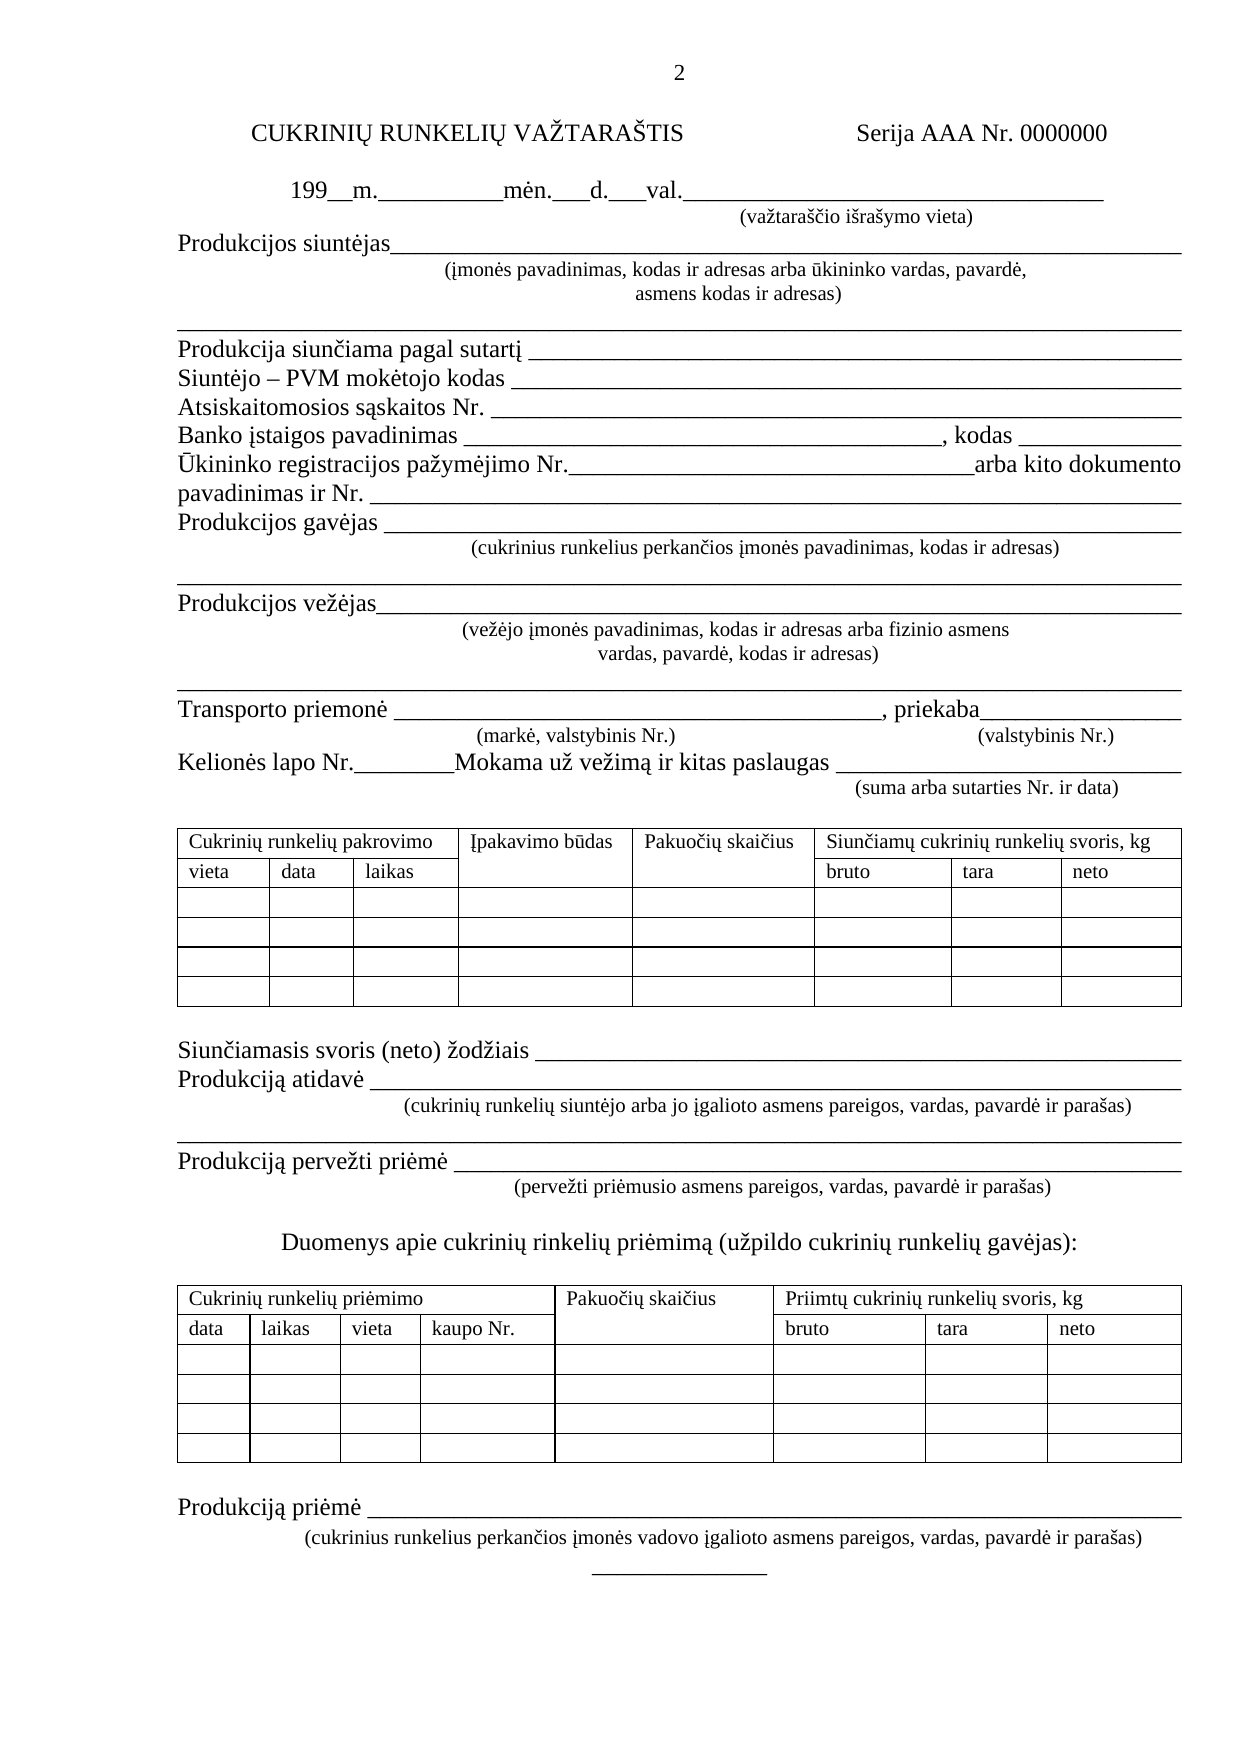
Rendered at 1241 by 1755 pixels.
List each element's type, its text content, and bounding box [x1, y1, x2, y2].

table_header Cukrinių runkelių priėmimo [178, 1286, 554, 1314]
text Produkcija siunčiama pagal sutartį [177, 334, 1181, 363]
text (cukrinius runkelius perkančios įmonės vadovo įgalioto asmens pareigos, vardas, pavardė ir parašas) [177, 1521, 1181, 1549]
table_header Įpakavimo būdas [459, 829, 632, 887]
table_cell [633, 918, 814, 946]
table_cell [178, 1404, 249, 1433]
table_cell [926, 1434, 1047, 1462]
table_cell bruto [815, 859, 951, 887]
table_cell [774, 1404, 925, 1433]
table_cell [774, 1375, 925, 1403]
table_cell [815, 948, 951, 976]
table_cell [952, 977, 1061, 1006]
table_cell [1048, 1345, 1181, 1373]
table_cell [251, 1434, 340, 1462]
table_cell [270, 888, 353, 917]
text Ūkininko registracijos pažymėjimo Nr. arba kito dokumento [177, 449, 1181, 478]
table_cell [341, 1345, 420, 1373]
table_cell data [178, 1315, 249, 1344]
table_cell [341, 1375, 420, 1403]
table_cell data [270, 859, 353, 887]
table_cell [952, 918, 1061, 946]
text (vežėjo įmonės pavadinimas, kodas ir adresas arba fizinio asmens [177, 617, 1181, 641]
table_cell [815, 888, 951, 917]
table_cell [178, 918, 269, 946]
table_cell [774, 1345, 925, 1373]
table_cell [341, 1434, 420, 1462]
table_cell [354, 977, 458, 1006]
table_cell [926, 1404, 1047, 1433]
text (suma arba sutarties Nr. ir data) [177, 775, 1181, 799]
table_cell [952, 948, 1061, 976]
table_cell [774, 1434, 925, 1462]
table_cell neto [1048, 1315, 1181, 1344]
table_cell [178, 948, 269, 976]
table_cell [251, 1404, 340, 1433]
table_header Priimtų cukrinių runkelių svoris, kg [774, 1286, 1181, 1314]
text CUKRINIŲ RUNKELIŲ VAŽTARAŠTIS Serija AAA Nr. 0000000 [177, 118, 1181, 147]
table_cell [815, 977, 951, 1006]
table_cell neto [1062, 859, 1181, 887]
table_cell [633, 888, 814, 917]
table_header Cukrinių runkelių pakrovimo [178, 829, 458, 858]
table_cell [178, 977, 269, 1006]
text ______________ [177, 1549, 1181, 1578]
table_cell vieta [178, 859, 269, 887]
table_cell [952, 888, 1061, 917]
text (įmonės pavadinimas, kodas ir adresas arba ūkininko vardas, pavardė, [177, 257, 1181, 281]
text Duomenys apie cukrinių rinkelių priėmimą (užpildo cukrinių runkelių gavėjas): [177, 1227, 1181, 1256]
text Produkcijos siuntėjas [177, 228, 1181, 257]
table_cell [633, 948, 814, 976]
table_cell [1062, 977, 1181, 1006]
table_cell [459, 948, 632, 976]
table_cell kaupo Nr. [421, 1315, 554, 1344]
table_cell [421, 1345, 554, 1373]
table_cell [556, 1345, 773, 1373]
table_cell [459, 977, 632, 1006]
text (markė, valstybinis Nr.) (valstybinis Nr.) [177, 722, 1181, 747]
table_header Siunčiamų cukrinių runkelių svoris, kg [815, 829, 1181, 858]
text Kelionės lapo Nr.________Mokama už vežimą ir kitas paslaugas [177, 747, 1181, 775]
text (važtaraščio išrašymo vieta) [177, 204, 1181, 228]
table_cell laikas [251, 1315, 340, 1344]
table_cell [421, 1404, 554, 1433]
table_cell vieta [341, 1315, 420, 1344]
text Produkciją pervežti priėmė [177, 1146, 1181, 1174]
text 199__m.__________mėn.___d.___val. [177, 176, 1181, 204]
text (cukrinių runkelių siuntėjo arba jo įgalioto asmens pareigos, vardas, pavardė ir parašas) [177, 1093, 1181, 1117]
table_cell [178, 888, 269, 917]
text pavadinimas ir Nr. [177, 478, 1181, 507]
table_cell [251, 1345, 340, 1373]
text Produkcijos gavėjas [177, 507, 1181, 535]
table_header Pakuočių skaičius [633, 829, 814, 887]
table_cell tara [926, 1315, 1047, 1344]
table_cell [421, 1434, 554, 1462]
table_cell [1048, 1434, 1181, 1462]
text Banko įstaigos pavadinimas , kodas _____________ [177, 420, 1181, 449]
text Transporto priemonė _______________________________________, priekaba [177, 694, 1181, 722]
text Siuntėjo – PVM mokėtojo kodas [177, 363, 1181, 392]
table_cell [251, 1375, 340, 1403]
table_cell [556, 1404, 773, 1433]
text (cukrinius runkelius perkančios įmonės pavadinimas, kodas ir adresas) [177, 535, 1181, 559]
table_header Pakuočių skaičius [556, 1286, 773, 1344]
table_cell [178, 1375, 249, 1403]
text (pervežti priėmusio asmens pareigos, vardas, pavardė ir parašas) [177, 1174, 1181, 1198]
text asmens kodas ir adresas) [177, 281, 1181, 305]
table_cell [354, 888, 458, 917]
table_cell [926, 1345, 1047, 1373]
table_cell [354, 918, 458, 946]
table_cell [178, 1345, 249, 1373]
table_cell tara [952, 859, 1061, 887]
table_cell [633, 977, 814, 1006]
table_cell [459, 888, 632, 917]
table_cell [556, 1434, 773, 1462]
table_cell [178, 1434, 249, 1462]
table_cell [270, 977, 353, 1006]
text vardas, pavardė, kodas ir adresas) [177, 641, 1181, 665]
text Produkcijos vežėjas [177, 588, 1181, 617]
table_cell [1048, 1375, 1181, 1403]
table_cell [270, 948, 353, 976]
table_cell [1062, 918, 1181, 946]
table_cell [815, 918, 951, 946]
table_cell [270, 918, 353, 946]
table_cell [341, 1404, 420, 1433]
table_cell laikas [354, 859, 458, 887]
text Atsiskaitomosios sąskaitos Nr. [177, 392, 1181, 420]
table_cell [354, 948, 458, 976]
table_cell [556, 1375, 773, 1403]
table_cell [1062, 948, 1181, 976]
text Siunčiamasis svoris (neto) žodžiais [177, 1035, 1181, 1064]
table_cell [421, 1375, 554, 1403]
table_cell [1048, 1404, 1181, 1433]
table_cell [926, 1375, 1047, 1403]
text Produkciją priėmė [177, 1492, 1181, 1521]
text Produkciją atidavė [177, 1064, 1181, 1093]
table_cell [1062, 888, 1181, 917]
table_cell bruto [774, 1315, 925, 1344]
table_cell [459, 918, 632, 946]
